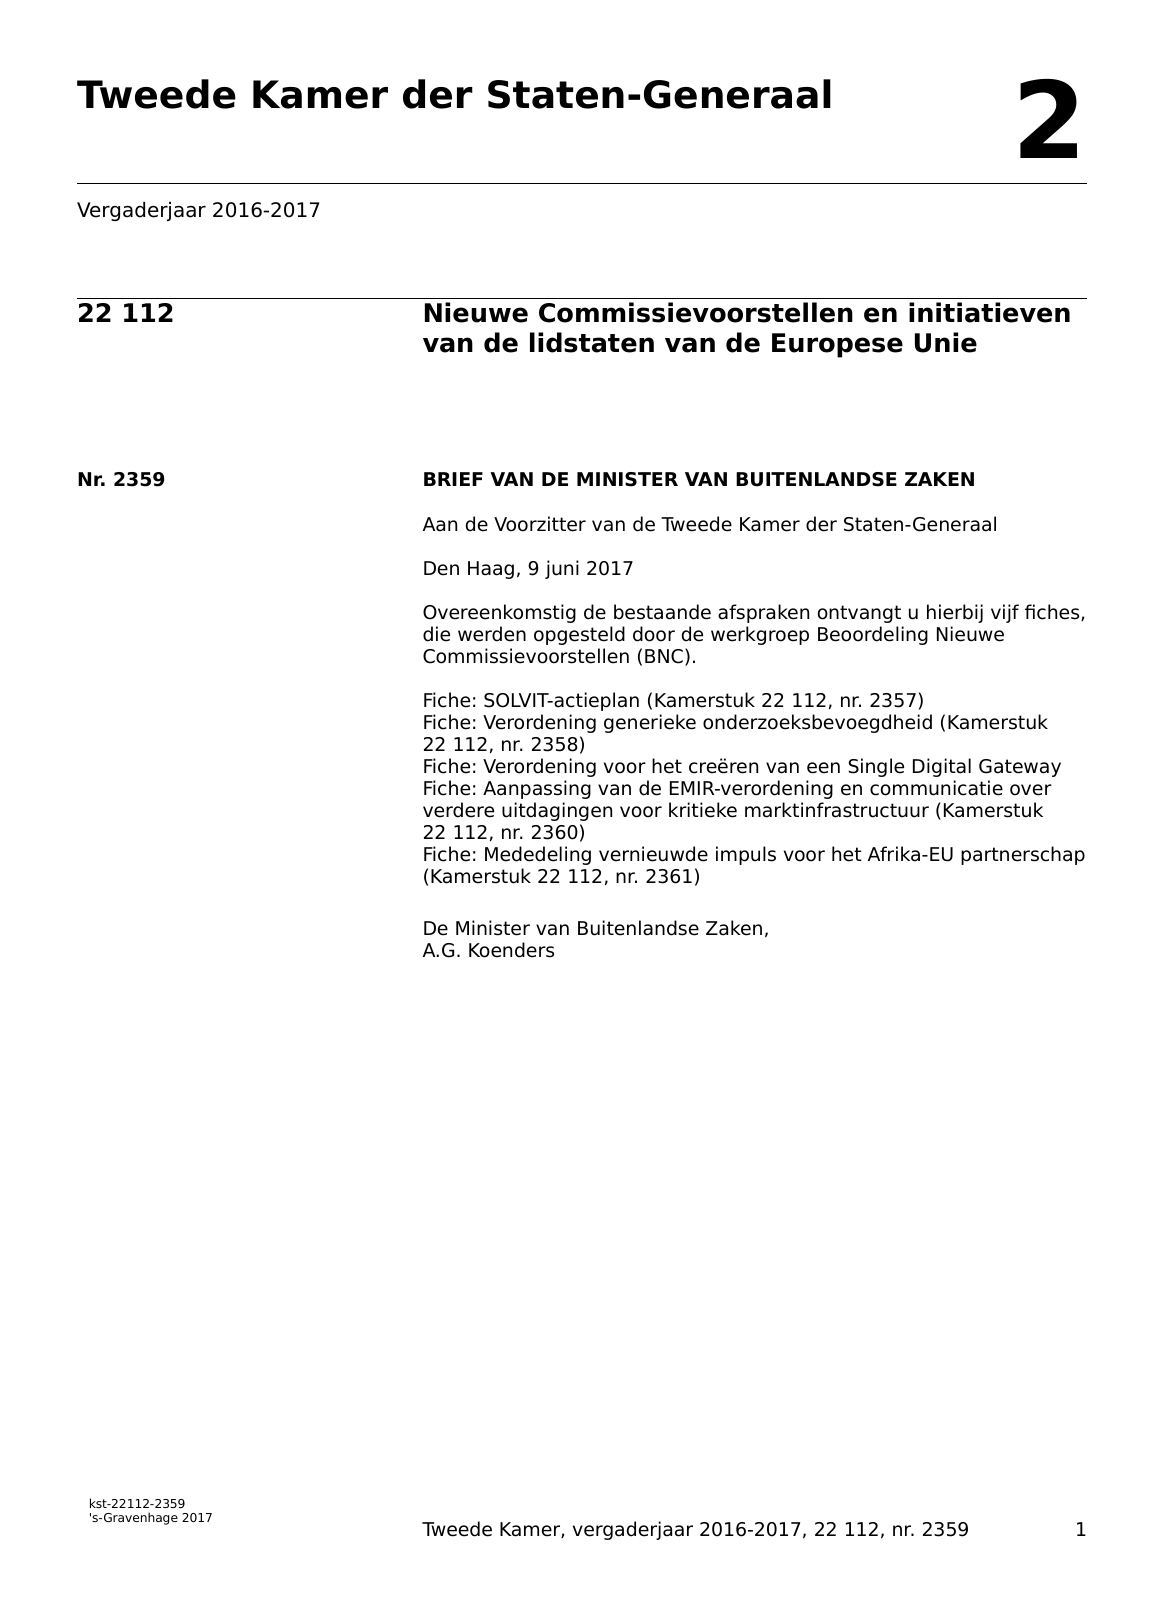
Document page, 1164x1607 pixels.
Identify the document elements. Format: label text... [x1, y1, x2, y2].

text Den Haag, 9 juni 2017 [422, 558, 1087, 580]
table_cell Vergaderjaar 2016-2017 [77, 184, 1087, 298]
text Aan de Voorzitter van de Tweede Kamer der Staten-Generaal [422, 513, 1087, 536]
text Overeenkomstig de bestaande afspraken ontvangt u hierbij vijf fiches, die werden opgesteld door de werkgroep Beoordeling Nieuwe Commissievoorstellen (BNC). [422, 602, 1087, 668]
text De Minister van Buitenlandse Zaken, A.G. Koenders [422, 918, 1087, 962]
table_header Tweede Kamer der Staten-Generaal [77, 59, 886, 183]
subtitle Nr. 2359 BRIEF VAN DE MINISTER VAN BUITENLANDSE ZAKEN [77, 469, 1087, 491]
text kst-22112-2359 [88, 1497, 323, 1511]
text Fiche: Mededeling vernieuwde impuls voor het Afrika-EU partnerschap (Kamerstuk 22 112, nr. 2361) [422, 844, 1087, 888]
subtitle 22 112 Nieuwe Commissievoorstellen en initiatieven van de lidstaten van de Europese Unie [77, 299, 1087, 358]
table_header 2 [886, 59, 1087, 183]
text Fiche: Verordening generieke onderzoeksbevoegdheid (Kamerstuk 22 112, nr. 2358) [422, 712, 1087, 756]
text Fiche: SOLVIT-actieplan (Kamerstuk 22 112, nr. 2357) [422, 690, 1087, 712]
text 's-Gravenhage 2017 [88, 1511, 323, 1525]
text Fiche: Verordening voor het creëren van een Single Digital Gateway [422, 756, 1087, 778]
text Fiche: Aanpassing van de EMIR-verordening en communicatie over verdere uitdagingen voor kritieke marktinfrastructuur (Kamerstuk 22 112, nr. 2360) [422, 778, 1087, 844]
